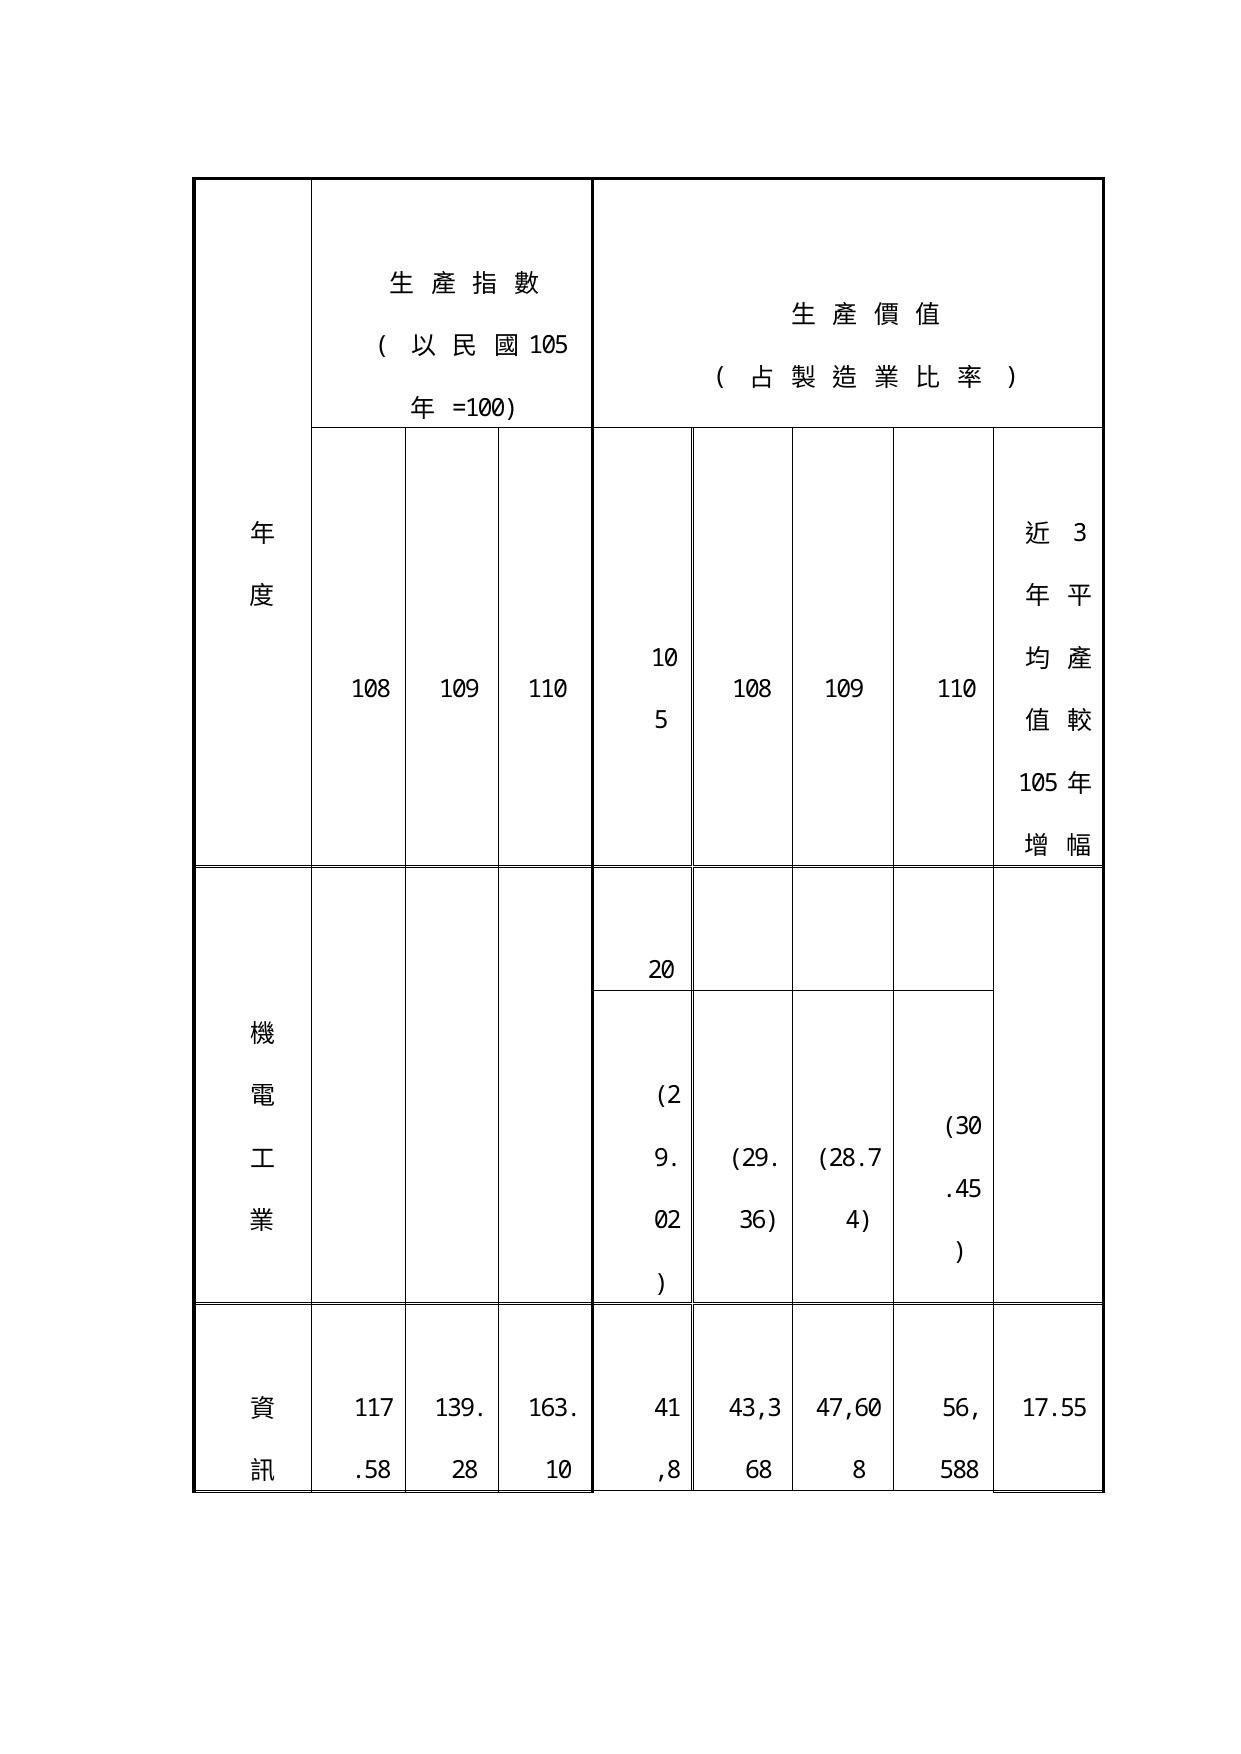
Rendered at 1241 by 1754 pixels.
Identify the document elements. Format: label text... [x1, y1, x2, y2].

table_cell 機電工業 [196, 868, 311, 1302]
table_cell (29.36) [694, 991, 792, 1302]
table_cell [894, 868, 993, 990]
table_cell 108 [312, 428, 405, 865]
table_cell [312, 868, 405, 1302]
table_cell [406, 868, 498, 1302]
table_cell [994, 868, 1102, 1302]
table_cell 資訊 [196, 1305, 311, 1490]
table_cell 110 [499, 428, 591, 865]
table_cell (28.74) [793, 991, 893, 1302]
table_cell (29.02) [594, 991, 691, 1302]
table_header 年度 [196, 180, 311, 865]
table_cell 139.28 [406, 1305, 498, 1490]
table_cell 163.10 [499, 1305, 591, 1490]
table_cell 109 [793, 428, 893, 865]
table_cell 43,368 [694, 1305, 792, 1490]
table_cell 17.55 [994, 1305, 1102, 1490]
table_cell 47,608 [793, 1305, 893, 1490]
table_cell [793, 868, 893, 990]
table_cell 近3年平均產值較105年增幅 [994, 428, 1102, 865]
table_cell 20 [594, 868, 691, 990]
table_cell (30.45) [894, 991, 993, 1302]
table_cell 108 [694, 428, 792, 865]
table_cell 117.58 [312, 1305, 405, 1490]
table_header 生產指數 (以民國105年=100) [312, 180, 591, 427]
table_cell [694, 868, 792, 990]
table_cell 109 [406, 428, 498, 865]
table_cell 110 [894, 428, 993, 865]
table_header 生產價值 (占製造業比率) [594, 180, 1102, 427]
table_cell 56,588 [894, 1305, 993, 1490]
table_cell 41,8 [594, 1305, 691, 1490]
table_cell 105 [594, 428, 691, 865]
table_cell [499, 868, 591, 1302]
